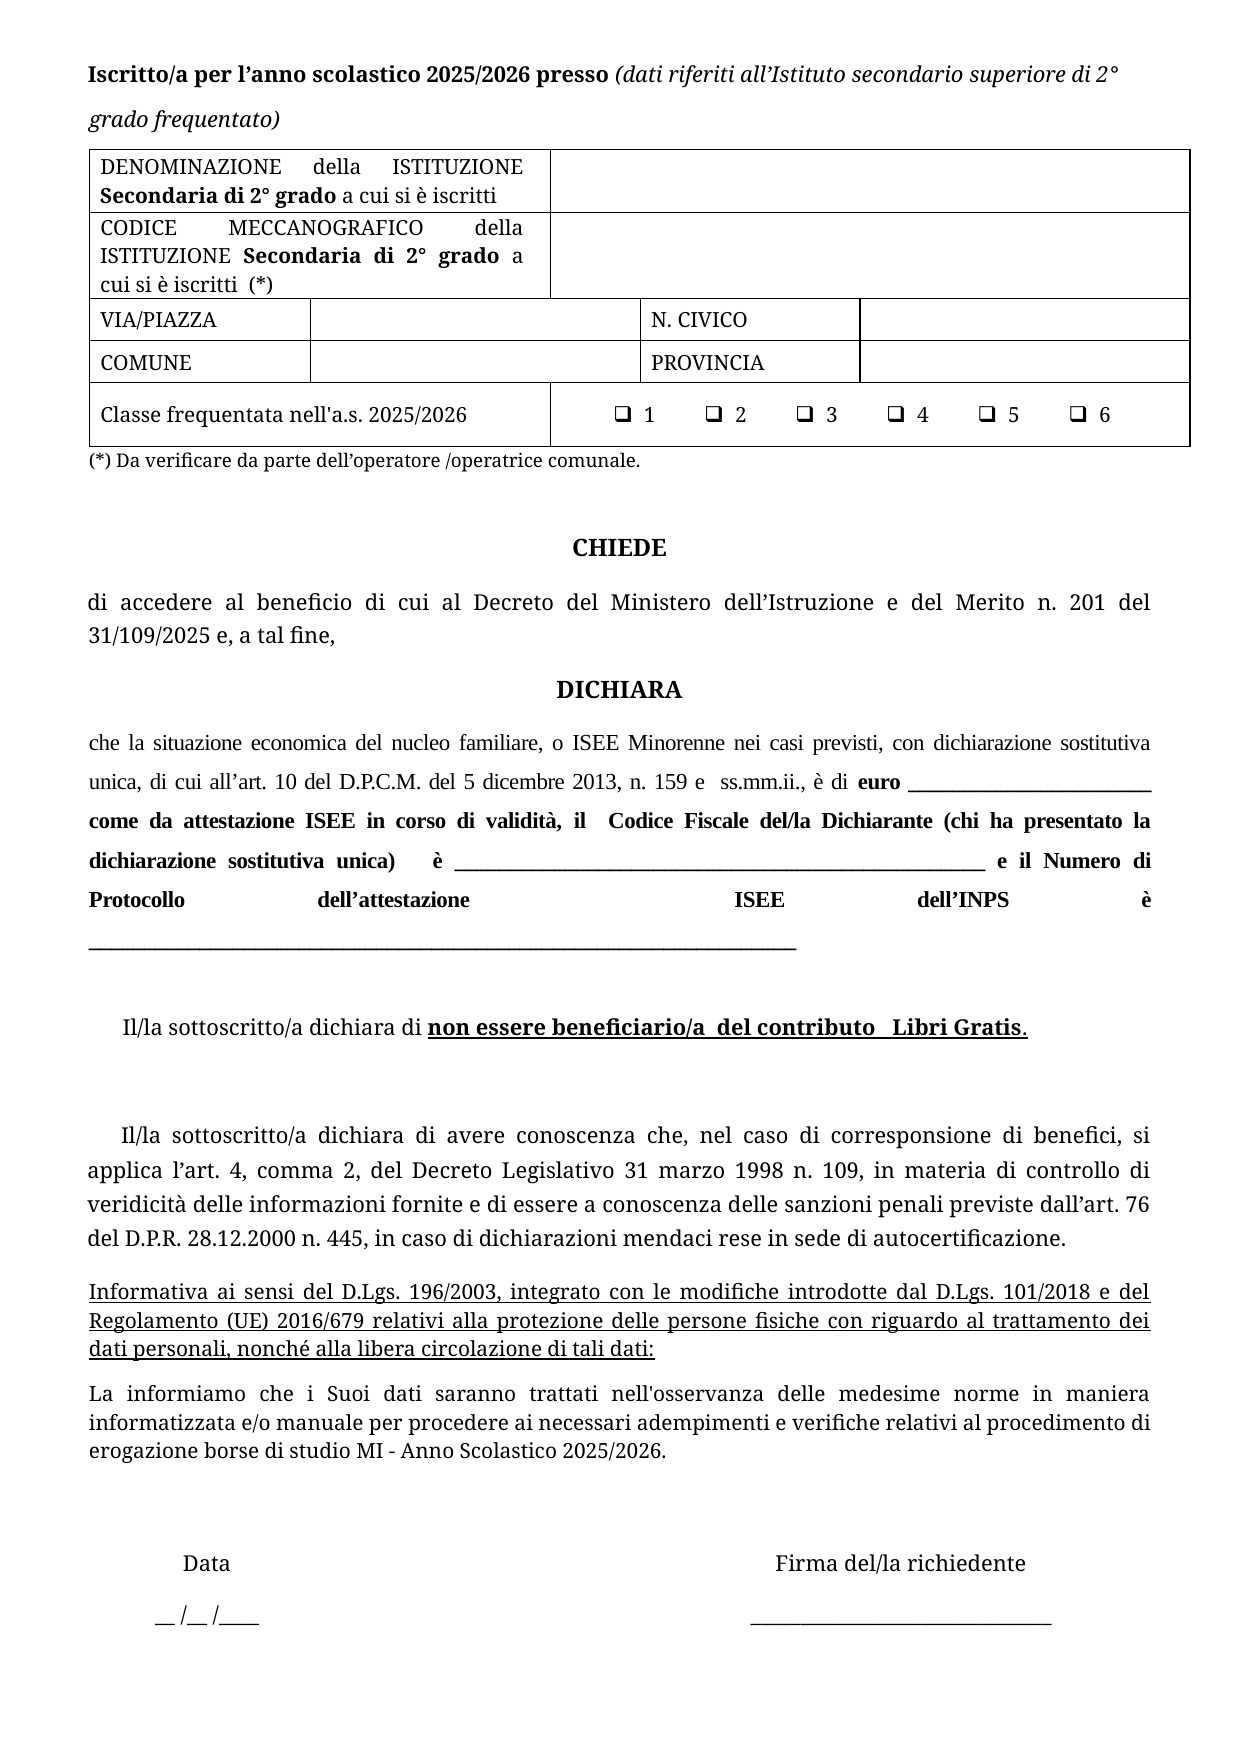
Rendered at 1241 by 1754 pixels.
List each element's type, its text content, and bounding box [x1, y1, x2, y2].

table_header DENOMINAZIONE della ISTITUZIONE Secondaria di 2° grado a cui si è iscritti [90, 150, 550, 212]
table_cell VIA/PIAZZA [90, 299, 310, 340]
table_cell CODICE MECCANOGRAFICO della ISTITUZIONE Secondaria di 2° grado a cui si è iscritti (*) [90, 213, 550, 298]
text Iscritto/a per l’anno scolastico 2025/2026 presso (dati riferiti all’Istituto secondario superiore di 2° grado frequentato) [88, 59, 1152, 133]
table_cell N. CIVICO [641, 299, 859, 340]
table_cell [861, 341, 1189, 382]
table_cell [311, 299, 640, 340]
text La informiamo che i Suoi dati saranno trattati nell'osservanza delle medesime norme in maniera informatizzata e/o manuale per procedere ai necessari adempimenti e verifiche relativi al procedimento di erogazione borse di studio MI - Anno Scolastico 2025/2026. [89, 1379, 1152, 1464]
text (*) Da verificare da parte dell’operatore /operatrice comunale. [89, 447, 1152, 472]
table_header [551, 150, 1189, 212]
text Il/la sottoscritto/a dichiara di non essere beneficiario/a del contributo Libri Gratis. [122, 1012, 1152, 1042]
text che la situazione economica del nucleo familiare, o ISEE Minorenne nei casi previsti, con dichiarazione sostitutiva unica, di cui all’art. 10 del D.P.C.M. del 5 dicembre 2013, n. 159 e ss.mm.ii., è di euro ______________________ come da attestazione ISEE in corso di validità, il Codice Fiscale del/la Dichiarante (chi ha presentato la dichiarazione sostitutiva unica) è ________________________________________________ e il Numero di Protocollo dell’attestazione ISEE dell’INPS è ________________________________________________________________ [89, 729, 1152, 952]
table_cell PROVINCIA [641, 341, 859, 382]
table_cell 1 2 3 4 5 6 [551, 383, 1189, 446]
table_cell [551, 213, 1189, 298]
text __ /__ /____ ______________________________ [89, 1599, 1152, 1629]
text Informativa ai sensi del D.Lgs. 196/2003, integrato con le modifiche introdotte dal D.Lgs. 101/2018 e del Regolamento (UE) 2016/679 relativi alla protezione delle persone fisiche con riguardo al trattamento dei dati personali, nonché alla libera circolazione di tali dati: [89, 1277, 1152, 1363]
text DICHIARA [87, 673, 1152, 705]
text Data Firma del/la richiedente [89, 1548, 1151, 1578]
table_cell [311, 341, 640, 382]
table_cell COMUNE [90, 341, 310, 382]
text CHIEDE [87, 531, 1152, 563]
text Il/la sottoscritto/a dichiara di avere conoscenza che, nel caso di corresponsione di benefici, si applica l’art. 4, comma 2, del Decreto Legislativo 31 marzo 1998 n. 109, in materia di controllo di veridicità delle informazioni fornite e di essere a conoscenza delle sanzioni penali previste dall’art. 76 del D.P.R. 28.12.2000 n. 445, in caso di dichiarazioni mendaci rese in sede di autocertificazione. [87, 1121, 1152, 1253]
text di accedere al beneficio di cui al Decreto del Ministero dell’Istruzione e del Merito n. 201 del 31/109/2025 e, a tal fine, [87, 587, 1152, 649]
table_cell [861, 299, 1189, 340]
table_cell Classe frequentata nell'a.s. 2025/2026 [90, 383, 550, 446]
